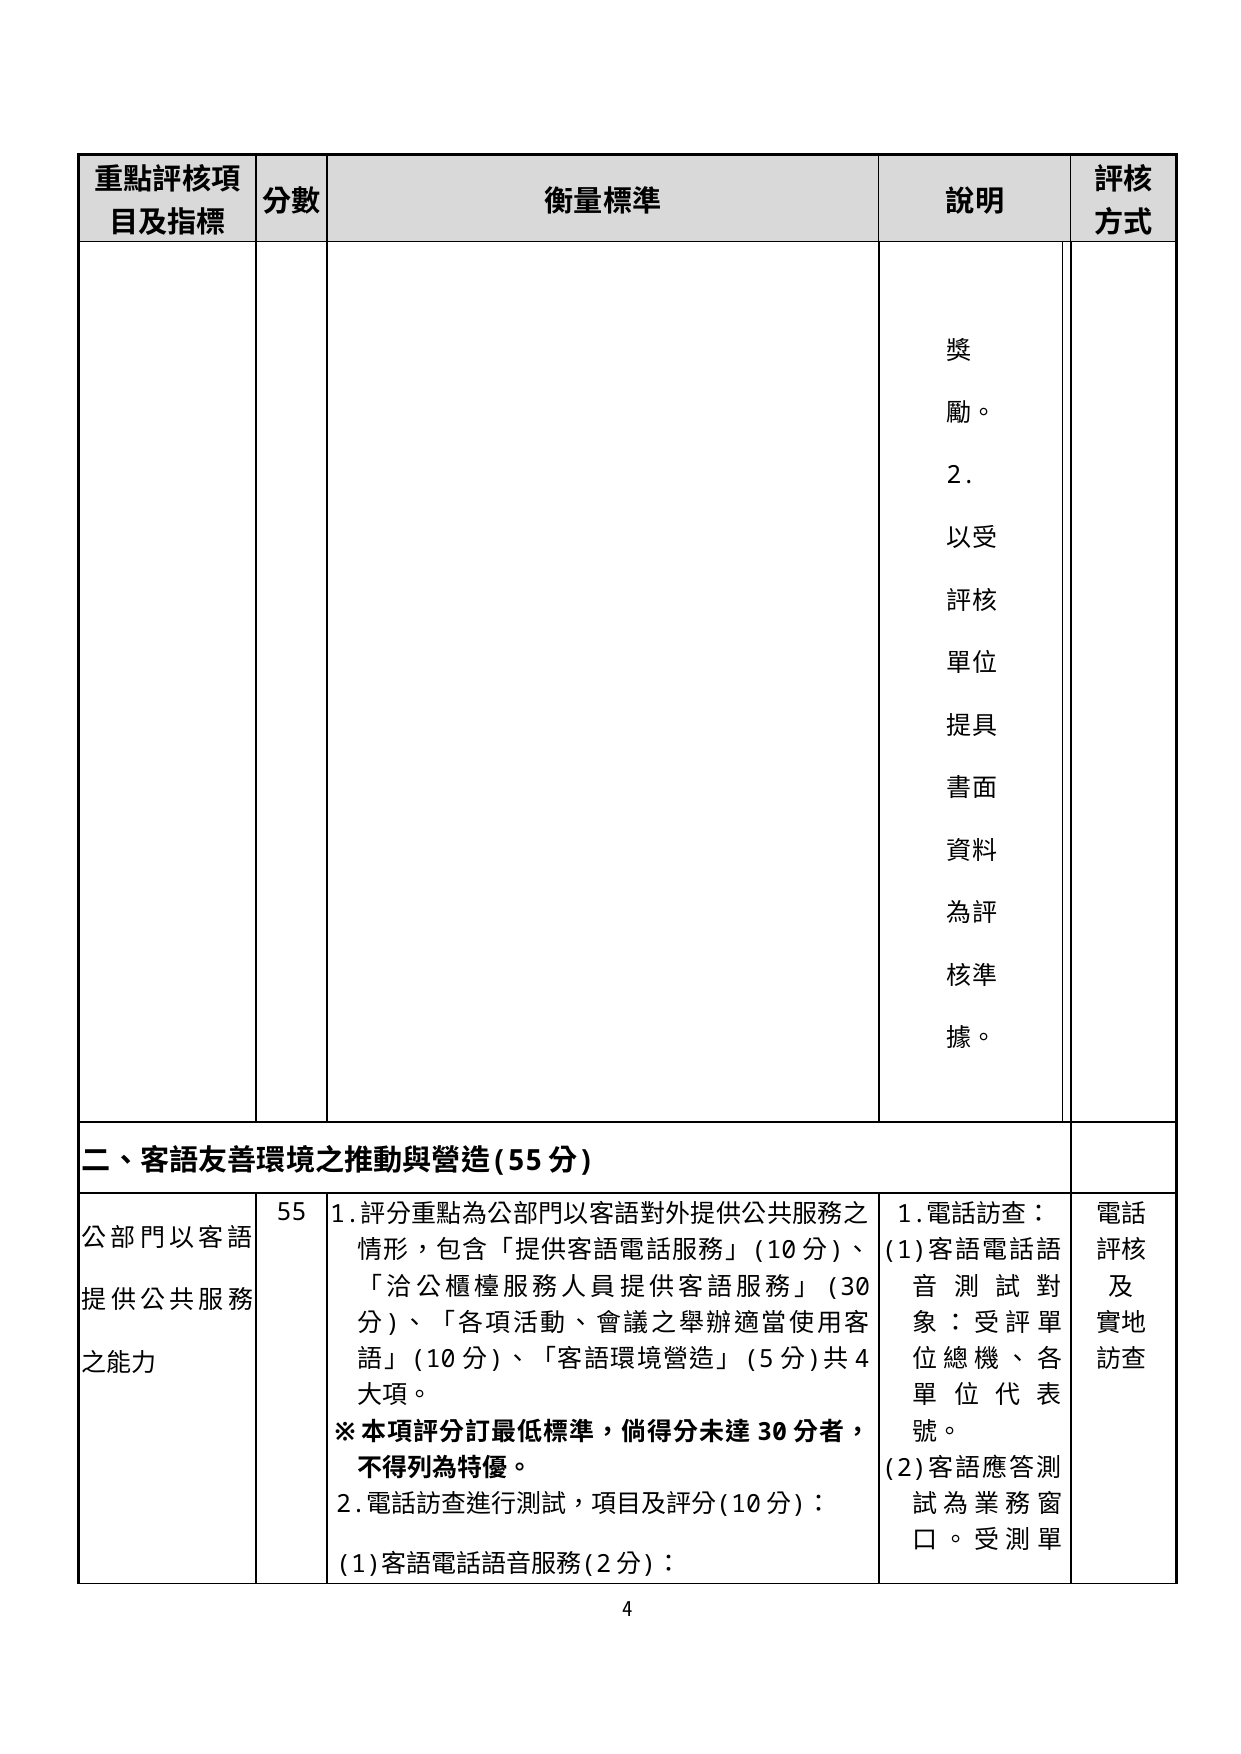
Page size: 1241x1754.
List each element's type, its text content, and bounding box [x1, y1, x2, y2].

table_header 分數 [257, 156, 326, 241]
table_cell [80, 242, 255, 1121]
table_cell 就轄內已通過客語能力認證考試之績優公務人員訂定相關敘獎或陞遷加分規定，以利鼓勵 [328, 242, 878, 1121]
table_cell [1063, 242, 1070, 1121]
table_header 衡量標準 [328, 156, 878, 241]
table_header 評核 方式 [1071, 156, 1175, 241]
table_header 說明 [879, 156, 1070, 241]
table_cell 電話 評核 及 實地 訪查 [1072, 1194, 1175, 1582]
table_cell 公部門以客語提供公共服務之能力 [80, 1194, 255, 1582]
table_cell 5 [257, 242, 326, 1121]
table_cell [1072, 1123, 1175, 1192]
table_cell 獎勵。 2.以受評核單位提具書面資料為評核準據。 [880, 242, 1062, 1121]
table_header 重點評核項目及指標 [80, 156, 255, 241]
table_cell 1.評分重點為公部門以客語對外提供公共服務之情形，包含「提供客語電話服務」(10分)、「洽公櫃檯服務人員提供客語服務」(30分)、「各項活動、會議之舉辦適當使用客語」(10分)、「客語環境營造」(5分)共4大項。 ※本項評分訂最低標準，倘得分未達30分者，不得列為特優。 2.電話訪查進行測試，項目及評分(10分)： (1)客語電話語音服務(2分)： A組: 客語為主要通行語地區 B組：客語為通行語之一地區 C組：同時為原住民族地區 (2)客語應答(8分)： 3.洽公櫃檯服務人員提供客語服務(30分): A組：客語為主要通行語地區 ※倘若機關單位未設置專責櫃台(如服務台)人員時，此項評分以業務櫃檯服務人員評分配分*20/10分。 B組：客語為通行語之一地區 C組：同時為原住民族地區 ※倘若機關單位未設置專責櫃台(如服務台)人員時，此項評分以業務櫃檯服務人員評分配分*20/10分。 4.各項活動、會議 (如鄉(區)務會議、村(里)長聯繫會議、村(里)民大會、重要政策宣導會議等)之舉辦使用客語情形(10分) ※本項以本會實際查訪影片及受評核單位提具書面資料附佐證影片為評核準據；如經本會訪查與事實不一者，不予給分，且每場倒扣1分，至多扣5分。 5.客語環境營造 (5分)： [328, 1194, 878, 1582]
table_cell 1.電話訪查： (1)客語電話語音測試對象：受評單位總機、各單位代表號。 (2)客語應答測試為業務窗口。受測單 [880, 1194, 1070, 1582]
table_cell 二、客語友善環境之推動與營造(55分) [80, 1123, 1070, 1192]
table_cell [1072, 242, 1175, 1121]
table_cell 55 [257, 1194, 326, 1582]
